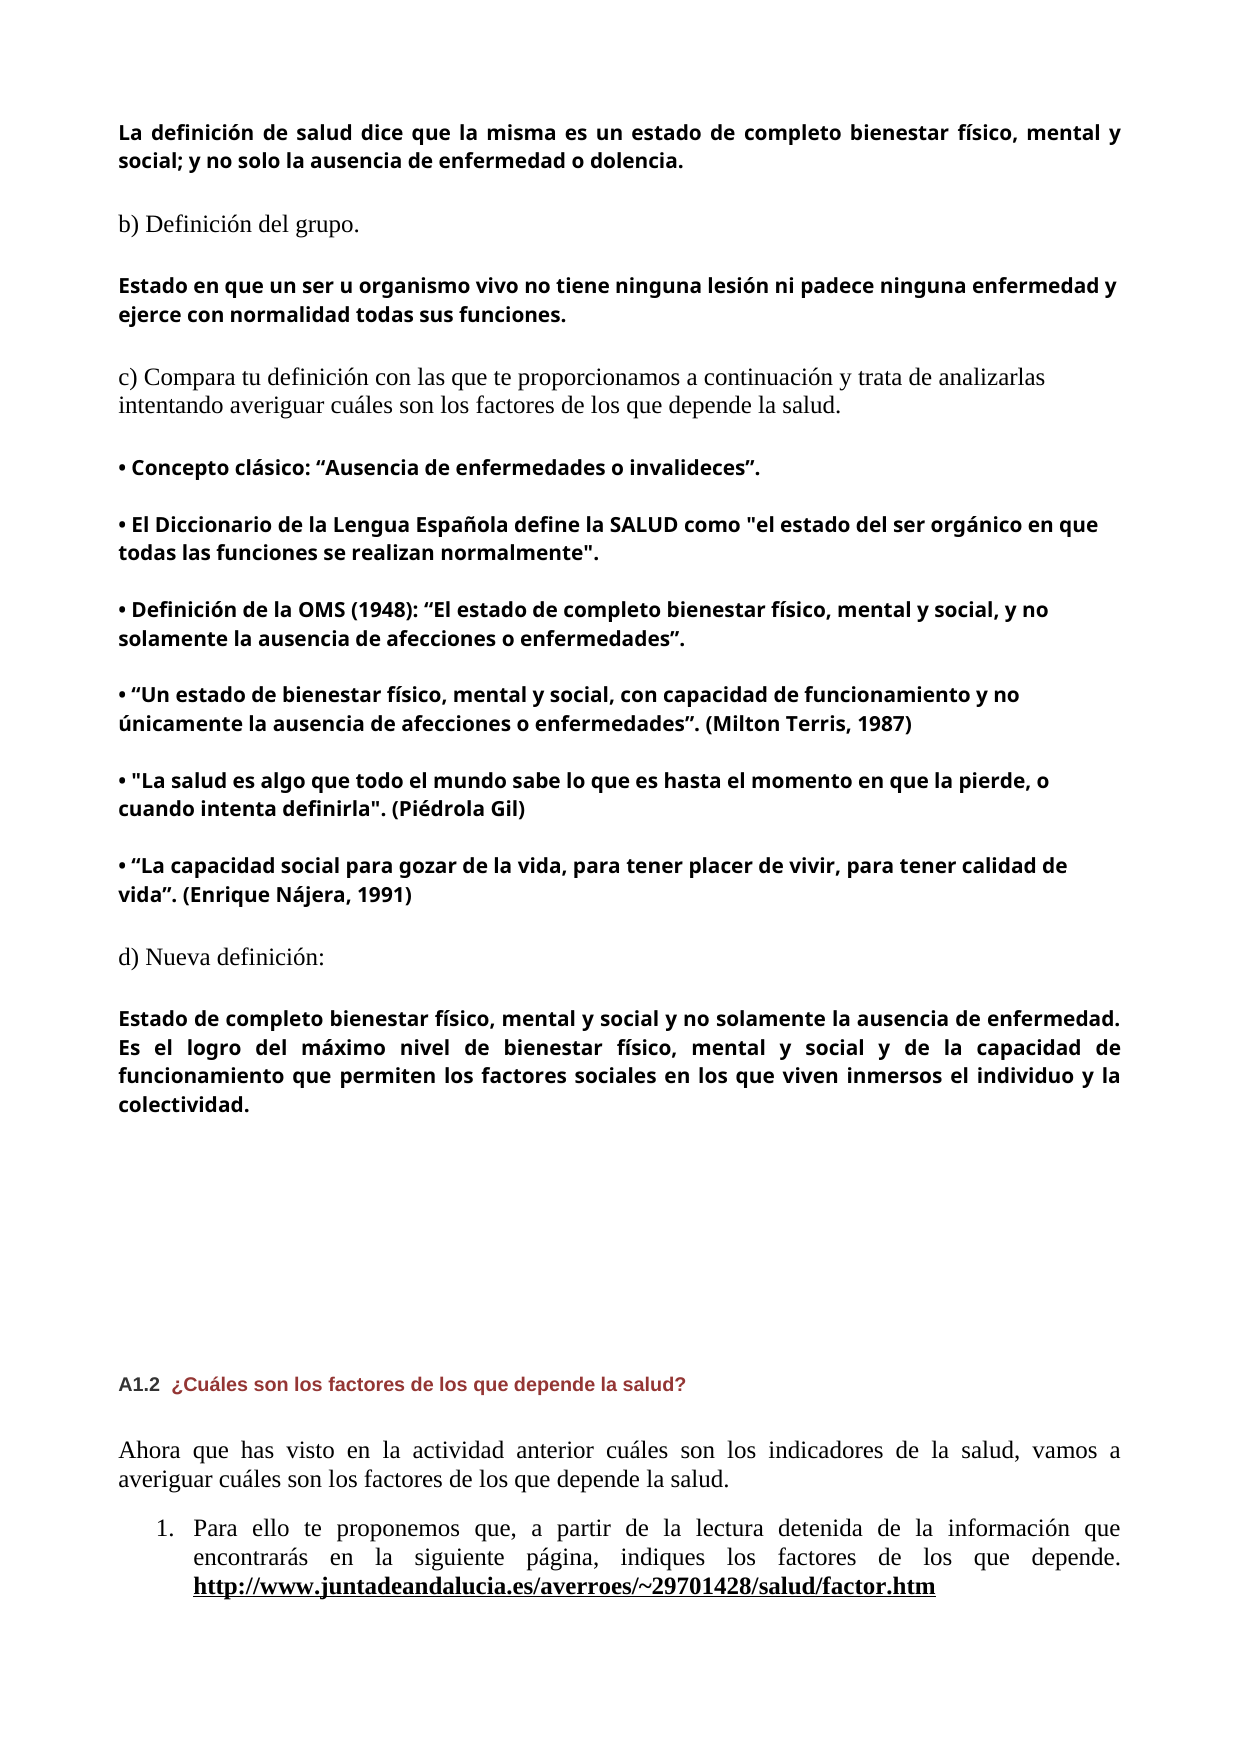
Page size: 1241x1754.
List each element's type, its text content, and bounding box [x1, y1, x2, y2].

text • Concepto clásico: “Ausencia de enfermedades o invalideces”. • El Diccionario de la Lengua Española define la SALUD como "el estado del ser orgánico en que todas las funciones se realizan normalmente". • Definición de la OMS (1948): “El estado de completo bienestar físico, mental y social, y no solamente la ausencia de afecciones o enfermedades”. • “Un estado de bienestar físico, mental y social, con capacidad de funcionamiento y no únicamente la ausencia de afecciones o enfermedades”. (Milton Terris, 1987) • "La salud es algo que todo el mundo sabe lo que es hasta el momento en que la pierde, o cuando intenta definirla". (Piédrola Gil) • “La capacidad social para gozar de la vida, para tener placer de vivir, para tener calidad de vida”. (Enrique Nájera, 1991) [118, 453, 1122, 908]
text Estado de completo bienestar físico, mental y social y no solamente la ausencia de enfermedad. Es el logro del máximo nivel de bienestar físico, mental y social y de la capacidad de funcionamiento que permiten los factores sociales en los que viven inmersos el individuo y la colectividad. [118, 1004, 1122, 1118]
text Estado en que un ser u organismo vivo no tiene ninguna lesión ni padece ninguna enfermedad y ejerce con normalidad todas sus funciones. [118, 271, 1122, 328]
text d) Nueva definición: [118, 942, 1122, 971]
list Para ello te proponemos que, a partir de la lectura detenida de la información que encontrarás en la siguiente página, indiques los factores de los que depende. http://www.juntadeandalucia.es/averroes/~29701428/salud/factor.htm [156, 1513, 1122, 1599]
text Ahora que has visto en la actividad anterior cuáles son los indicadores de la salud, vamos a averiguar cuáles son los factores de los que depende la salud. [118, 1435, 1122, 1492]
text A1.2 ¿Cuáles son los factores de los que depende la salud? [118, 1373, 1122, 1424]
text b) Definición del grupo. [118, 209, 1122, 237]
text La definición de salud dice que la misma es un estado de completo bienestar físico, mental y social; y no solo la ausencia de enfermedad o dolencia. [118, 118, 1122, 175]
text c) Compara tu definición con las que te proporcionamos a continuación y trata de analizarlas intentando averiguar cuáles son los factores de los que depende la salud. [118, 362, 1122, 419]
